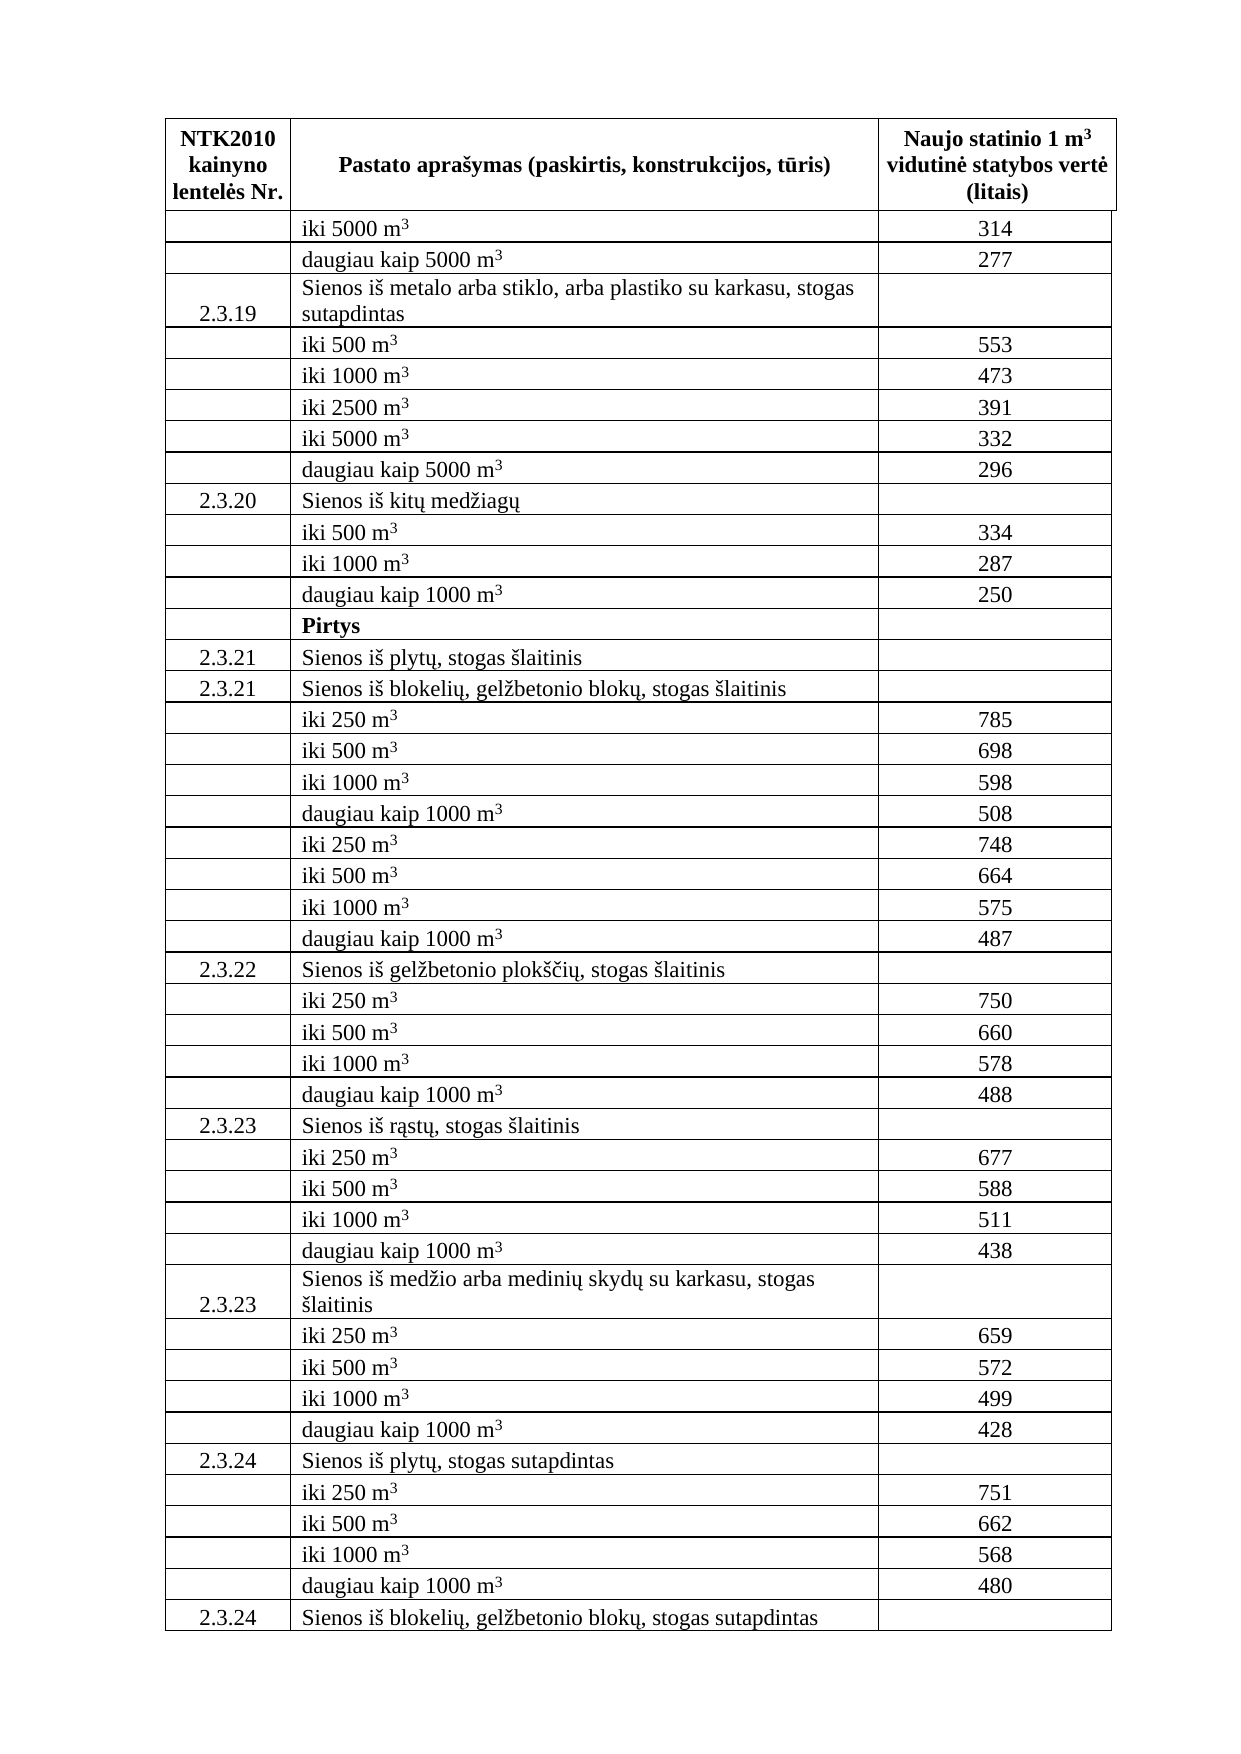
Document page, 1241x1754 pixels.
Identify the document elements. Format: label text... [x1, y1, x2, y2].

table_cell 588 [879, 1171, 1111, 1201]
table_cell iki 250 m3 [291, 984, 878, 1014]
table_cell daugiau kaip 5000 m3 [291, 243, 878, 273]
table_cell 785 [879, 703, 1111, 733]
table_cell Sienos iš metalo arba stiklo, arba plastiko su karkasu, stogas sutapdintas [291, 274, 878, 326]
table_cell [166, 734, 290, 764]
table_cell 572 [879, 1350, 1111, 1380]
table_header Pastato aprašymas (paskirtis, konstrukcijos, tūris) [291, 119, 878, 210]
table_cell [166, 859, 290, 889]
table_cell [1112, 1139, 1116, 1170]
table_cell 488 [879, 1078, 1111, 1108]
table_cell 575 [879, 890, 1111, 920]
table_cell [166, 703, 290, 733]
table_cell [166, 1234, 290, 1264]
table_cell [1112, 983, 1116, 1014]
table_cell Sienos iš rąstų, stogas šlaitinis [291, 1109, 878, 1139]
table_cell 578 [879, 1046, 1111, 1076]
table_cell 664 [879, 859, 1111, 889]
table_cell Sienos iš plytų, stogas šlaitinis [291, 640, 878, 670]
table_cell iki 1000 m3 [291, 1046, 878, 1076]
table_cell iki 1000 m3 [291, 890, 878, 920]
table_cell [1112, 1201, 1116, 1233]
table_cell 332 [879, 421, 1111, 451]
table_cell [1112, 1264, 1116, 1318]
table_cell [1112, 920, 1116, 951]
table_cell iki 1000 m3 [291, 1381, 878, 1411]
table_cell iki 1000 m3 [291, 359, 878, 389]
table_cell 2.3.23 [166, 1109, 290, 1139]
table_cell [1112, 733, 1116, 764]
table_cell [166, 1538, 290, 1568]
table_cell [1112, 514, 1116, 545]
table_cell [166, 1319, 290, 1349]
table_cell daugiau kaip 1000 m3 [291, 1413, 878, 1443]
table_cell iki 1000 m3 [291, 546, 878, 576]
table_cell 568 [879, 1538, 1111, 1568]
table_cell [166, 796, 290, 826]
table_cell [1112, 451, 1116, 483]
table_cell Pirtys [291, 609, 878, 639]
table_cell [1112, 1108, 1116, 1139]
table_cell 751 [879, 1475, 1111, 1505]
table_cell [1112, 795, 1116, 826]
table_cell 287 [879, 546, 1111, 576]
table_cell 750 [879, 984, 1111, 1014]
table_cell [879, 1109, 1111, 1139]
table_cell Sienos iš kitų medžiagų [291, 484, 878, 514]
table_cell 660 [879, 1015, 1111, 1045]
table_cell daugiau kaip 1000 m3 [291, 578, 878, 608]
table_cell [166, 1203, 290, 1233]
table_cell [166, 211, 290, 241]
table_cell daugiau kaip 1000 m3 [291, 796, 878, 826]
table_cell [166, 1413, 290, 1443]
table_cell [1112, 1014, 1116, 1045]
table_cell [1112, 889, 1116, 920]
table_header NTK2010 kainyno lentelės Nr. [166, 119, 290, 210]
table_cell [166, 1078, 290, 1108]
table_cell [879, 671, 1111, 701]
table_cell Sienos iš medžio arba medinių skydų su karkasu, stogas šlaitinis [291, 1265, 878, 1318]
table_cell 2.3.20 [166, 484, 290, 514]
table_cell [166, 328, 290, 358]
table_cell [1112, 273, 1116, 326]
table_cell iki 250 m3 [291, 703, 878, 733]
table_cell daugiau kaip 1000 m3 [291, 1234, 878, 1264]
table_cell iki 250 m3 [291, 1140, 878, 1170]
table_cell [166, 1475, 290, 1505]
table_cell [1112, 326, 1116, 358]
table_cell [166, 609, 290, 639]
table_cell [166, 546, 290, 576]
table_cell [879, 640, 1111, 670]
table_cell [879, 609, 1111, 639]
table_cell [1112, 1170, 1116, 1201]
table_cell 2.3.21 [166, 640, 290, 670]
table_cell [1112, 639, 1116, 670]
table_cell [1112, 1318, 1116, 1349]
table_cell [879, 953, 1111, 983]
table_cell [879, 1600, 1111, 1630]
table_cell iki 500 m3 [291, 1506, 878, 1536]
table_cell 2.3.24 [166, 1600, 290, 1630]
table_cell [1112, 389, 1116, 420]
table_cell [1112, 1505, 1116, 1536]
table_cell [1112, 670, 1116, 701]
table_cell 487 [879, 921, 1111, 951]
table_cell [166, 1350, 290, 1380]
table_cell [1112, 1349, 1116, 1380]
table_cell 250 [879, 578, 1111, 608]
table_cell [166, 1506, 290, 1536]
table_cell 698 [879, 734, 1111, 764]
table_cell [166, 359, 290, 389]
table_cell iki 500 m3 [291, 328, 878, 358]
table_cell iki 1000 m3 [291, 1203, 878, 1233]
table_cell daugiau kaip 1000 m3 [291, 1569, 878, 1599]
table_cell iki 250 m3 [291, 1475, 878, 1505]
table_cell iki 500 m3 [291, 859, 878, 889]
table_cell 677 [879, 1140, 1111, 1170]
table_cell iki 250 m3 [291, 828, 878, 858]
table_cell [166, 765, 290, 795]
table_cell 480 [879, 1569, 1111, 1599]
table_cell [879, 484, 1111, 514]
table_cell iki 500 m3 [291, 1015, 878, 1045]
table_cell iki 500 m3 [291, 734, 878, 764]
table_cell 553 [879, 328, 1111, 358]
table_cell [1112, 1411, 1116, 1443]
table_cell [166, 390, 290, 420]
table_cell iki 1000 m3 [291, 765, 878, 795]
table_cell iki 250 m3 [291, 1319, 878, 1349]
table_cell [1112, 1474, 1116, 1505]
table_cell [1112, 764, 1116, 795]
table_cell iki 5000 m3 [291, 421, 878, 451]
table_header Naujo statinio 1 m3 vidutinė statybos vertė (litais) [879, 119, 1116, 210]
table_cell 2.3.22 [166, 953, 290, 983]
table_cell 662 [879, 1506, 1111, 1536]
table_cell iki 5000 m3 [291, 211, 878, 241]
table_cell 2.3.21 [166, 671, 290, 701]
table_cell [879, 1265, 1111, 1318]
table_cell [879, 1444, 1111, 1474]
table_cell iki 500 m3 [291, 515, 878, 545]
table_cell [166, 1046, 290, 1076]
table_cell 2.3.19 [166, 274, 290, 326]
table_cell [166, 243, 290, 273]
table_cell [1112, 1536, 1116, 1568]
table_cell [166, 1171, 290, 1201]
table_cell [1112, 1443, 1116, 1474]
table_cell [1112, 1599, 1116, 1630]
table_cell [166, 984, 290, 1014]
table_cell [166, 828, 290, 858]
table_cell Sienos iš blokelių, gelžbetonio blokų, stogas sutapdintas [291, 1600, 878, 1630]
table_cell 334 [879, 515, 1111, 545]
table_cell [1112, 211, 1116, 241]
table_cell [166, 421, 290, 451]
table_cell 511 [879, 1203, 1111, 1233]
table_cell [1112, 420, 1116, 451]
table_cell [166, 890, 290, 920]
table_cell [1112, 826, 1116, 858]
table_cell [1112, 608, 1116, 639]
table_cell [166, 578, 290, 608]
table_cell 2.3.23 [166, 1265, 290, 1318]
table_cell iki 500 m3 [291, 1350, 878, 1380]
table_cell [166, 921, 290, 951]
table_cell 391 [879, 390, 1111, 420]
table_cell [1112, 483, 1116, 514]
table_cell [1112, 576, 1116, 608]
table_cell 277 [879, 243, 1111, 273]
table_cell daugiau kaip 5000 m3 [291, 453, 878, 483]
table_cell 659 [879, 1319, 1111, 1349]
table_cell [1112, 1233, 1116, 1264]
table_cell [1112, 545, 1116, 576]
table_cell [1112, 358, 1116, 389]
table_cell [1112, 1045, 1116, 1076]
table_cell 2.3.24 [166, 1444, 290, 1474]
table_cell daugiau kaip 1000 m3 [291, 1078, 878, 1108]
table_cell Sienos iš gelžbetonio plokščių, stogas šlaitinis [291, 953, 878, 983]
table_cell [1112, 701, 1116, 733]
table_cell iki 1000 m3 [291, 1538, 878, 1568]
table_cell 598 [879, 765, 1111, 795]
table_cell [1112, 1568, 1116, 1599]
table_cell 748 [879, 828, 1111, 858]
table_cell daugiau kaip 1000 m3 [291, 921, 878, 951]
table_cell Sienos iš plytų, stogas sutapdintas [291, 1444, 878, 1474]
table_cell [166, 1015, 290, 1045]
table_cell [1112, 1380, 1116, 1411]
table_cell 508 [879, 796, 1111, 826]
table_cell 438 [879, 1234, 1111, 1264]
table_cell [166, 515, 290, 545]
table_cell 296 [879, 453, 1111, 483]
table_cell [166, 1140, 290, 1170]
table_cell 499 [879, 1381, 1111, 1411]
table_cell [1112, 241, 1116, 273]
table_cell iki 500 m3 [291, 1171, 878, 1201]
table_cell [166, 1569, 290, 1599]
table_cell [166, 453, 290, 483]
table_cell iki 2500 m3 [291, 390, 878, 420]
table_cell 428 [879, 1413, 1111, 1443]
table_cell [166, 1381, 290, 1411]
table_cell [1112, 858, 1116, 889]
table_cell 314 [879, 211, 1111, 241]
table_cell [1112, 951, 1116, 983]
table_cell [879, 274, 1111, 326]
table_cell Sienos iš blokelių, gelžbetonio blokų, stogas šlaitinis [291, 671, 878, 701]
table_cell [1112, 1076, 1116, 1108]
table_cell 473 [879, 359, 1111, 389]
